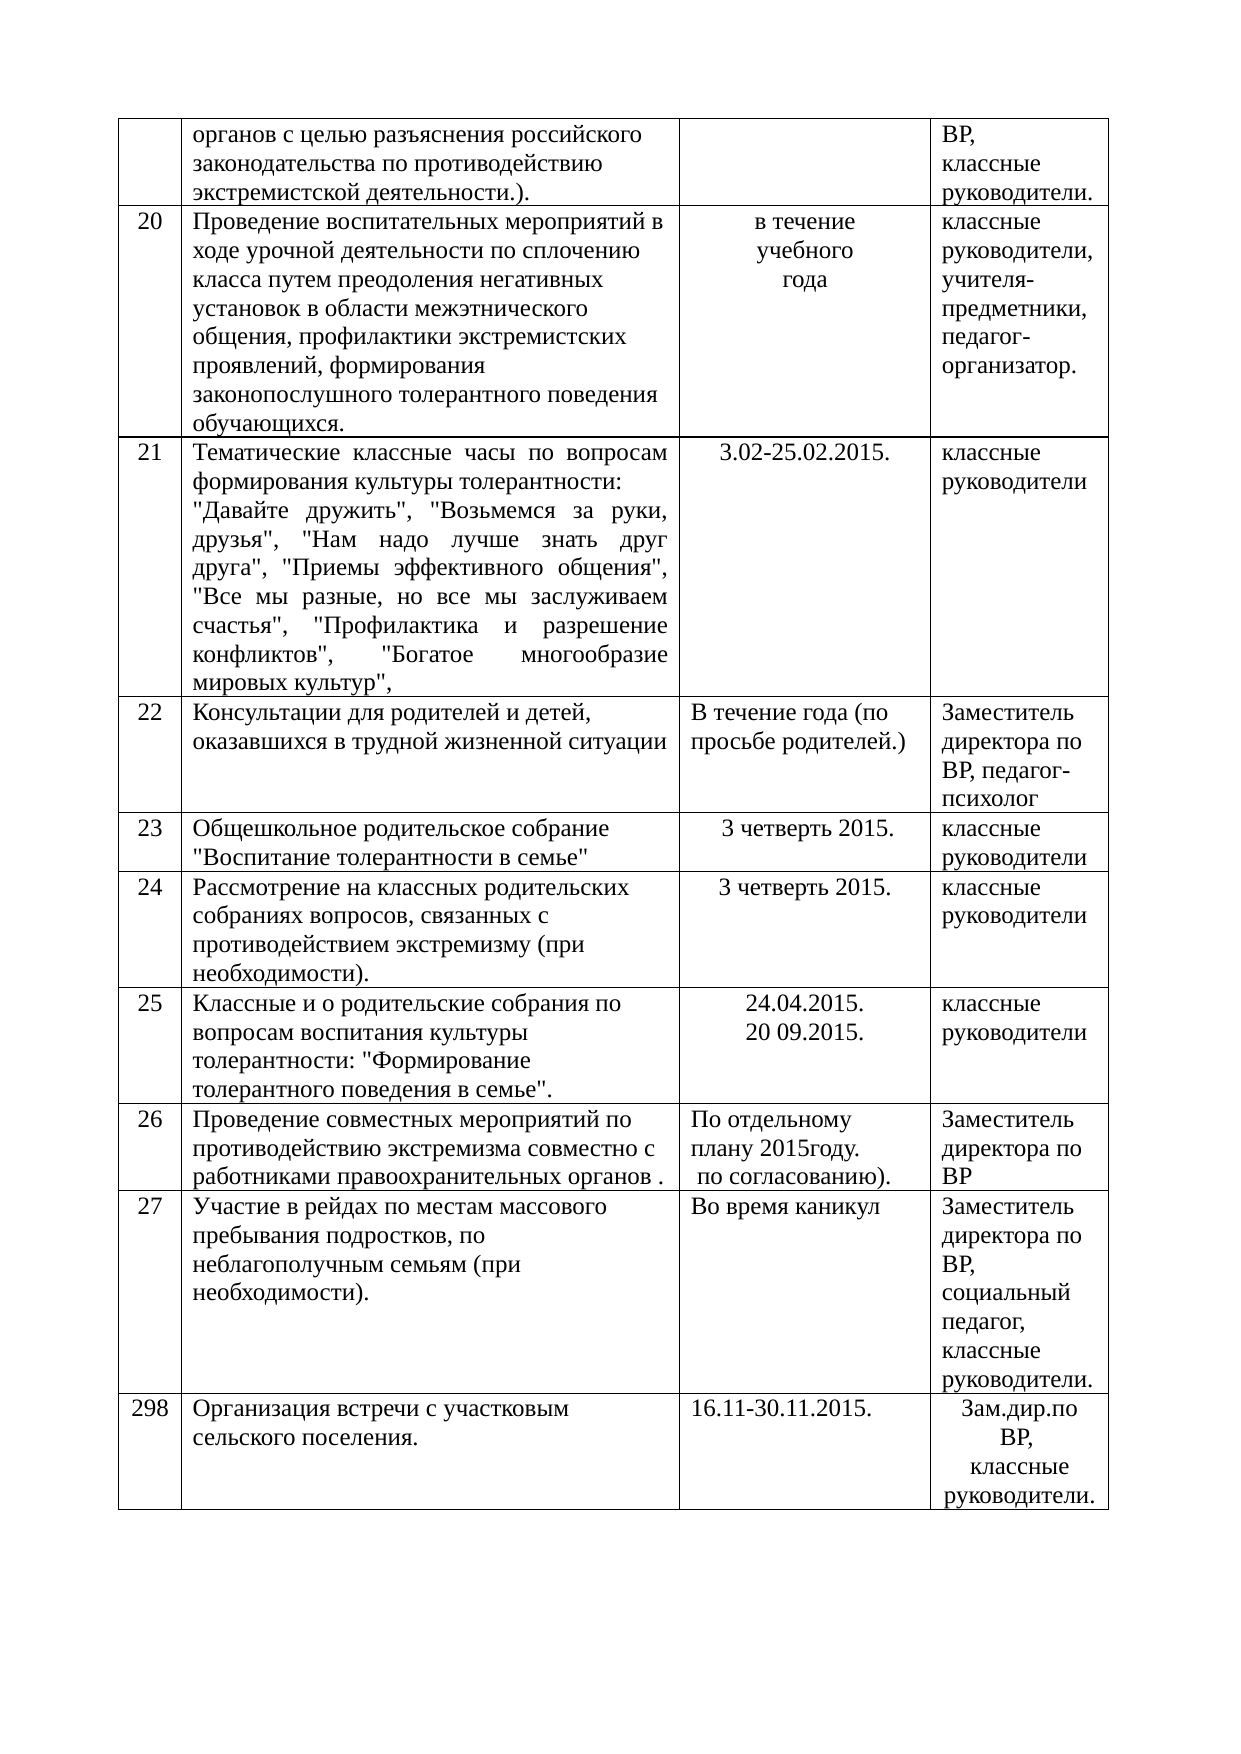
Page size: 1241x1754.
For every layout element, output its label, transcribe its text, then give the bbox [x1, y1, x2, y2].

table_cell Во время каникул [680, 1191, 930, 1392]
table_cell Заместитель директора по ВР, педагог-психолог [931, 697, 1108, 812]
table_cell 27 [119, 1191, 181, 1392]
table_cell в течение учебного года [680, 206, 930, 436]
table_cell 3 четверть 2015. [680, 813, 930, 871]
table_cell 3.02-25.02.2015. [680, 438, 930, 696]
table_cell классные руководители [931, 988, 1108, 1103]
table_cell [680, 119, 930, 205]
table_cell Общешкольное родительское собрание "Воспитание толерантности в семье" [182, 813, 679, 871]
table_cell органов с целью разъяснения российского законодательства по противодействию экстремистской деятельности.). [182, 119, 679, 205]
table_cell классные руководители, учителя-предметники, педагог-организатор. [931, 206, 1108, 436]
table_cell 21 [119, 438, 181, 696]
table_cell 24.04.2015. 20 09.2015. [680, 988, 930, 1103]
table_cell 24 [119, 872, 181, 987]
table_cell Участие в рейдах по местам массового пребывания подростков, по неблагополучным семьям (при необходимости). [182, 1191, 679, 1392]
table_cell 22 [119, 697, 181, 812]
table_cell ВР, классные руководители. [931, 119, 1108, 205]
table_cell 26 [119, 1104, 181, 1190]
table_cell Тематические классные часы по вопросам формирования культуры толерантности: "Давайте дружить", "Возьмемся за руки, друзья", "Нам надо лучше знать друг друга", "Приемы эффективного общения", "Все мы разные, но все мы заслуживаем счастья", "Профилактика и разрешение конфликтов", "Богатое многообразие мировых культур", [182, 438, 679, 696]
table_cell 25 [119, 988, 181, 1103]
table_cell Зам.дир.по ВР, классные руководители. [931, 1394, 1108, 1508]
table_cell классные руководители [931, 872, 1108, 987]
table_cell 16.11-30.11.2015. [680, 1394, 930, 1508]
table_cell Проведение воспитательных мероприятий в ходе урочной деятельности по сплочению класса путем преодоления негативных установок в области межэтнического общения, профилактики экстремистских проявлений, формирования законопослушного толерантного поведения обучающихся. [182, 206, 679, 436]
table_cell Проведение совместных мероприятий по противодействию экстремизма совместно с работниками правоохранительных органов . [182, 1104, 679, 1190]
table_cell Классные и о родительские собрания по вопросам воспитания культуры толерантности: "Формирование толерантного поведения в семье". [182, 988, 679, 1103]
table_cell 298 [119, 1394, 181, 1508]
table_cell Организация встречи с участковым сельского поселения. [182, 1394, 679, 1508]
table_cell По отдельному плану 2015году. по согласованию). [680, 1104, 930, 1190]
table_cell классные руководители [931, 438, 1108, 696]
table_cell Заместитель директора по ВР, социальный педагог, классные руководители. [931, 1191, 1108, 1392]
table_cell 23 [119, 813, 181, 871]
table_cell Рассмотрение на классных родительских собраниях вопросов, связанных с противодействием экстремизму (при необходимости). [182, 872, 679, 987]
table_cell Консультации для родителей и детей, оказавшихся в трудной жизненной ситуации [182, 697, 679, 812]
table_cell [119, 119, 181, 205]
table_cell классные руководители [931, 813, 1108, 871]
table_cell 3 четверть 2015. [680, 872, 930, 987]
table_cell 20 [119, 206, 181, 436]
table_cell Заместитель директора по ВР [931, 1104, 1108, 1190]
table_cell В течение года (по просьбе родителей.) [680, 697, 930, 812]
